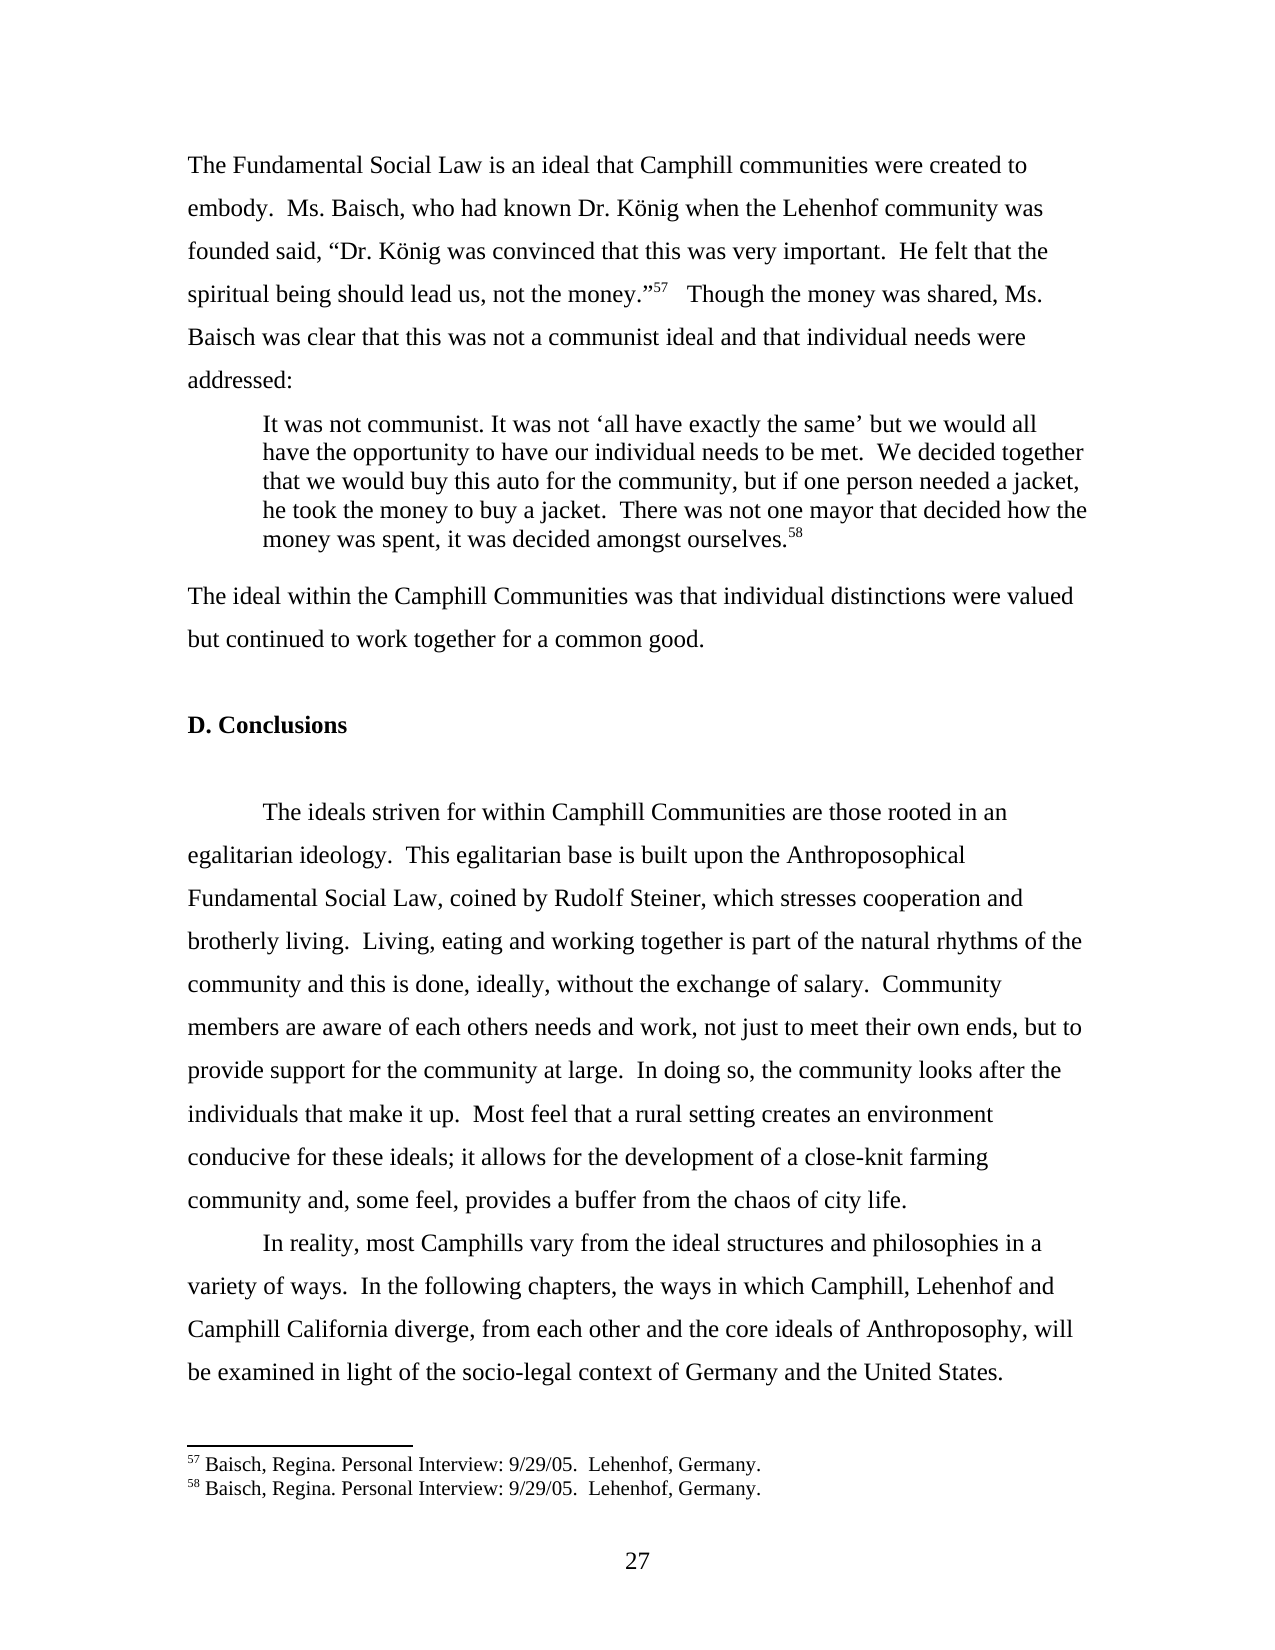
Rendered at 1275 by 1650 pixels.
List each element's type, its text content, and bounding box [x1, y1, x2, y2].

text It was not communist. It was not ‘all have exactly the same’ but we would all have the opportunity to have our individual needs to be met. We decided together that we would buy this auto for the community, but if one person needed a jacket, he took the money to buy a jacket. There was not one mayor that decided how the money was spent, it was decided amongst ourselves. [262, 409, 1087, 552]
text The Fundamental Social Law is an ideal that Camphill communities were created to embody. Ms. Baisch, who had known Dr. König when the Lehenhof community was founded said, “Dr. König was convinced that this was very important. He felt that the spiritual being should lead us, not the money.” Though the money was shared, Ms. Baisch was clear that this was not a communist ideal and that individual needs were addressed: [187, 150, 1087, 394]
text Baisch, Regina. Personal Interview: 9/29/05. Lehenhof, Germany. [187, 1452, 1087, 1476]
text The ideal within the Camphill Communities was that individual distinctions were valued but continued to work together for a common good. [187, 581, 1087, 653]
text In reality, most Camphills vary from the ideal structures and philosophies in a variety of ways. In the following chapters, the ways in which Camphill, Lehenhof and Camphill California diverge, from each other and the core ideals of Anthroposophy, will be examined in light of the socio-legal context of Germany and the United States. [187, 1228, 1087, 1386]
text D. Conclusions [187, 711, 1087, 739]
text The ideals striven for within Camphill Communities are those rooted in an egalitarian ideology. This egalitarian base is built upon the Anthroposophical Fundamental Social Law, coined by Rudolf Steiner, which stresses cooperation and brotherly living. Living, eating and working together is part of the natural rhythms of the community and this is done, ideally, without the exchange of salary. Community members are aware of each others needs and work, not just to meet their own ends, but to provide support for the community at large. In doing so, the community looks after the individuals that make it up. Most feel that a rural setting creates an environment conducive for these ideals; it allows for the development of a close-knit farming community and, some feel, provides a buffer from the chaos of city life. [187, 797, 1087, 1214]
text Baisch, Regina. Personal Interview: 9/29/05. Lehenhof, Germany. [187, 1476, 1087, 1500]
